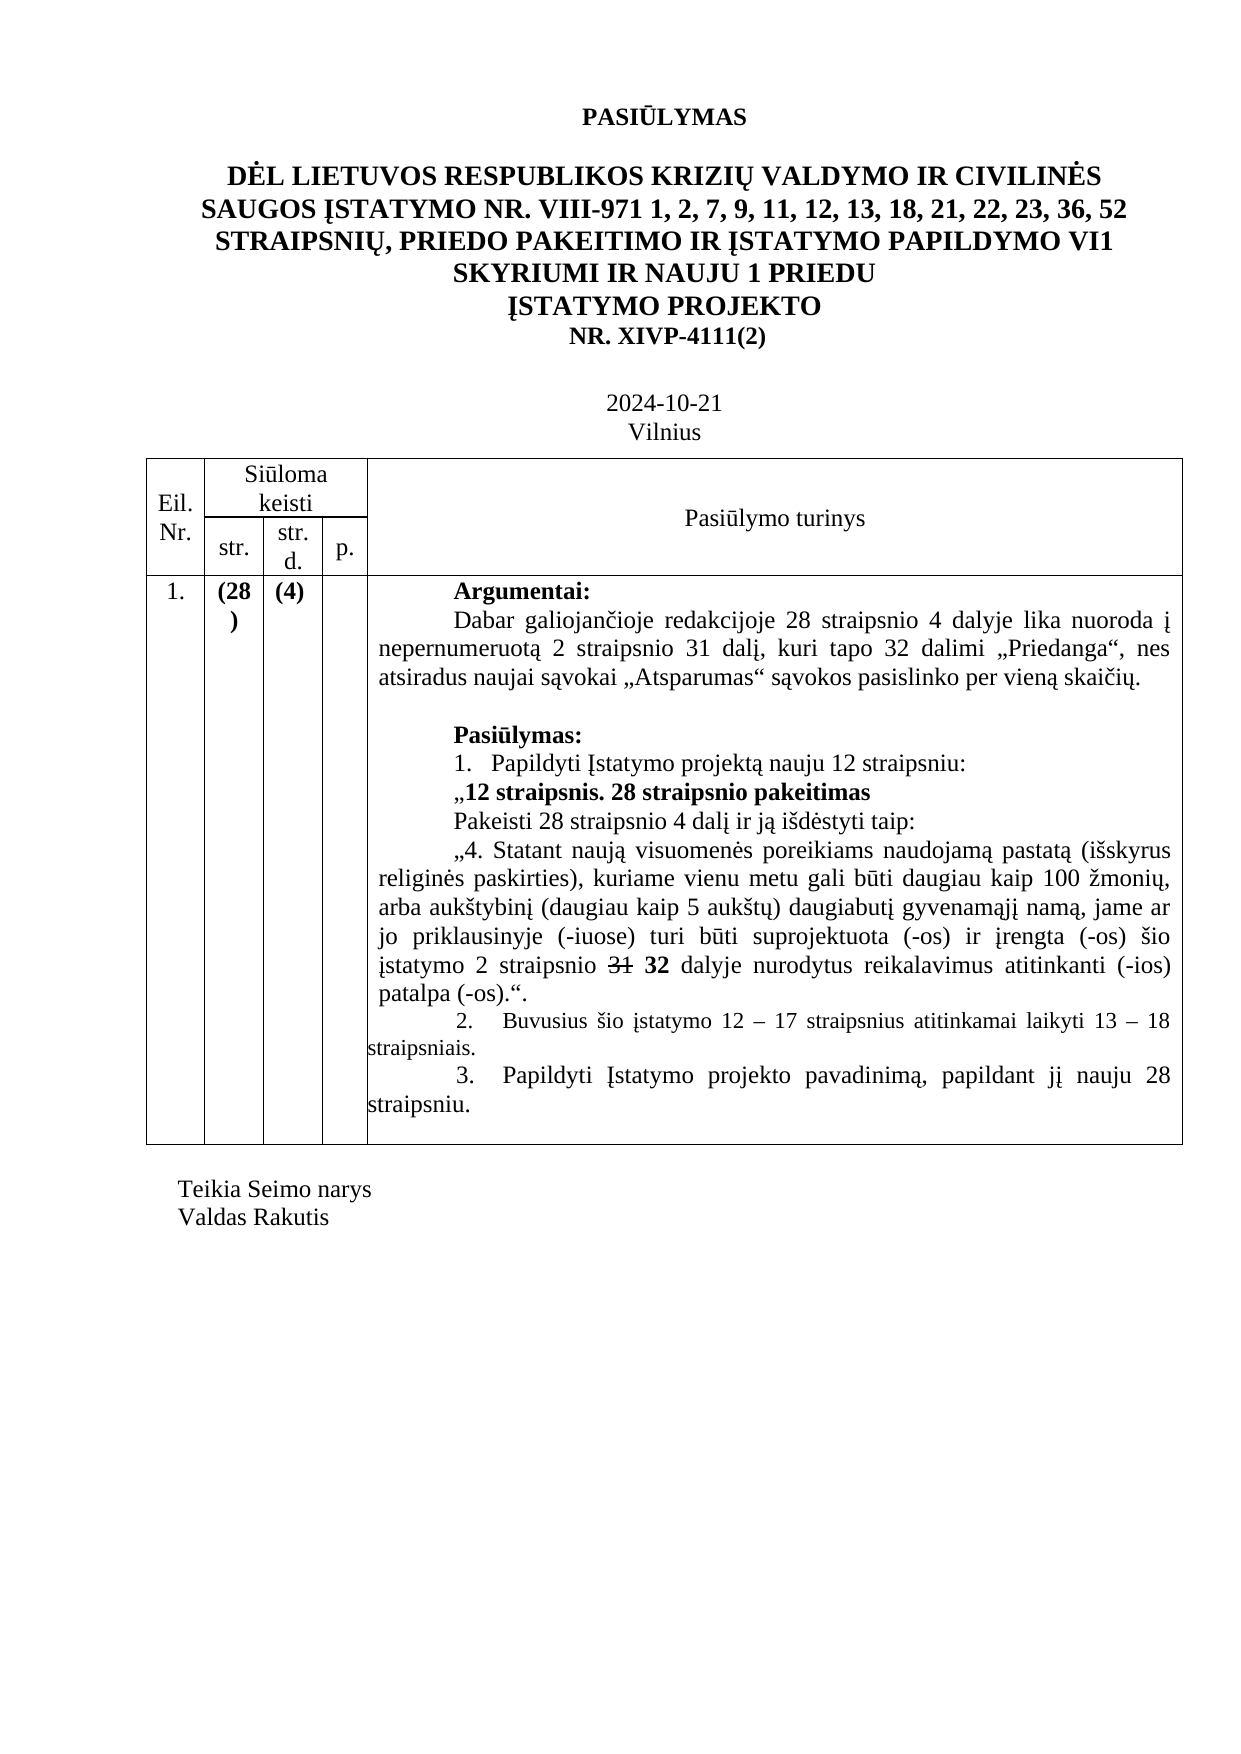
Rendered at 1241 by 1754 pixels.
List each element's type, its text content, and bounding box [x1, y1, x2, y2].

text 2024-10-21 [177, 388, 1152, 417]
table_cell str. d. [264, 518, 322, 575]
table_cell Argumentai: Dabar galiojančioje redakcijoje 28 straipsnio 4 dalyje lika nuoroda į nepernumeruotą 2 straipsnio 31 dalį, kuri tapo 32 dalimi „Priedanga“, nes atsiradus naujai sąvokai „Atsparumas“ sąvokos pasislinko per vieną skaičių. Pasiūlymas: Papildyti Įstatymo projektą nauju 12 straipsniu: „12 straipsnis. 28 straipsnio pakeitimas Pakeisti 28 straipsnio 4 dalį ir ją išdėstyti taip: „4. Statant naują visuomenės poreikiams naudojamą pastatą (išskyrus religinės paskirties), kuriame vienu metu gali būti daugiau kaip 100 žmonių, arba aukštybinį (daugiau kaip 5 aukštų) daugiabutį gyvenamąjį namą, jame ar jo priklausinyje (-iuose) turi būti suprojektuota (-os) ir įrengta (-os) šio įstatymo 2 straipsnio 31 32 dalyje nurodytus reikalavimus atitinkanti (-ios) patalpa (‑os).“. Buvusius šio įstatymo 12 – 17 straipsnius atitinkamai laikyti 13 – 18 straipsniais. Papildyti Įstatymo projekto pavadinimą, papildant jį nauju 28 straipsniu. [368, 576, 1182, 1144]
text NR. XIVP-4111(2) [177, 321, 1152, 350]
text DĖL LIETUVOS RESPUBLIKOS KRIZIŲ VALDYMO IR CIVILINĖS SAUGOS ĮSTATYMO NR. VIII-971 1, 2, 7, 9, 11, 12, 13, 18, 21, 22, 23, 36, 52 STRAIPSNIŲ, PRIEDO PAKEITIMO IR ĮSTATYMO PAPILDYMO VI1 SKYRIUMI IR NAUJU 1 PRIEDU [177, 159, 1152, 289]
text Teikia Seimo narys [177, 1174, 1152, 1202]
table_cell (4) [264, 576, 322, 1144]
text ĮSTATYMO PROJEKTO [177, 289, 1152, 321]
text Vilnius [177, 417, 1152, 446]
table_cell str. [205, 518, 263, 575]
table_cell 1. [147, 576, 204, 1144]
table_header Siūloma keisti [205, 459, 367, 516]
table_cell p. [323, 518, 367, 575]
text PASIŪLYMAS [177, 102, 1152, 131]
text Valdas Rakutis [177, 1202, 1152, 1231]
table_cell (28) [205, 576, 263, 1144]
table_cell [323, 576, 367, 1144]
table_header Pasiūlymo turinys [368, 459, 1182, 575]
table_header Eil. Nr. [147, 459, 204, 575]
